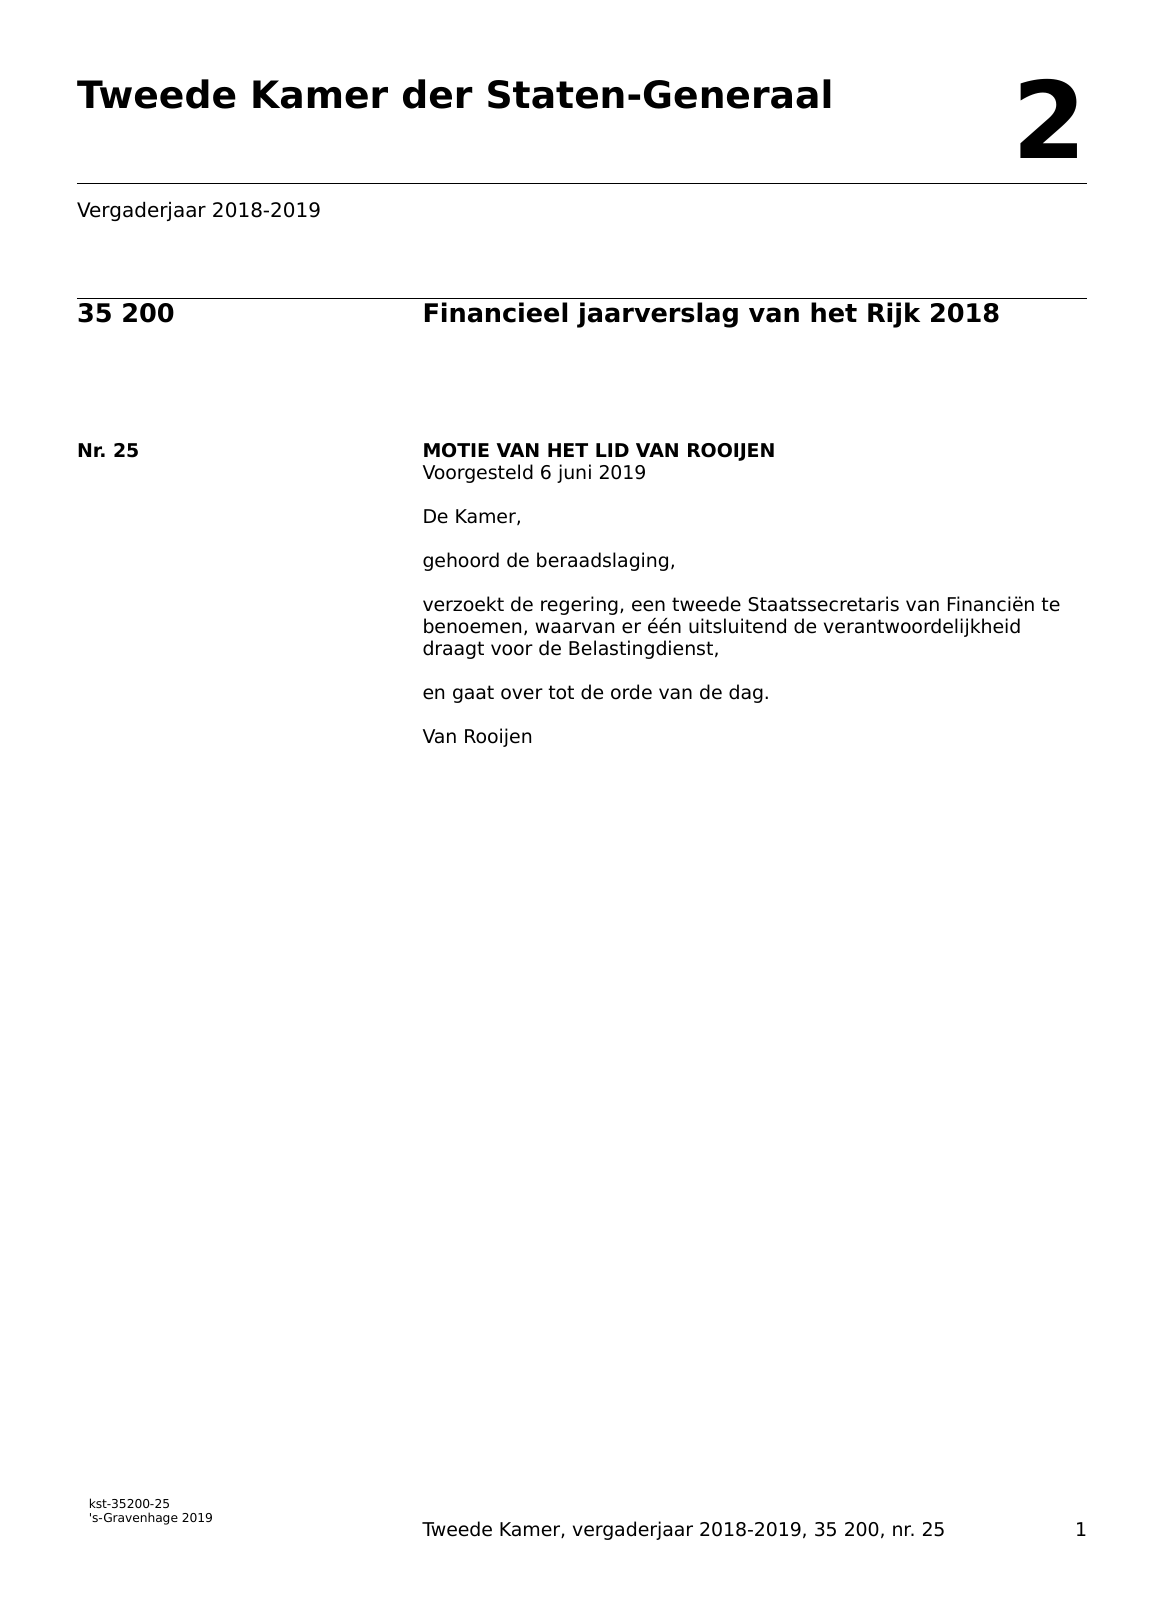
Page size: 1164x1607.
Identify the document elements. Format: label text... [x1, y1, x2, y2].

text 's-Gravenhage 2019 [88, 1511, 323, 1525]
subtitle Nr. 25 MOTIE VAN HET LID VAN ROOIJEN [77, 440, 1087, 462]
table_cell Vergaderjaar 2018-2019 [77, 184, 1087, 298]
text verzoekt de regering, een tweede Staatssecretaris van Financiën te benoemen, waarvan er één uitsluitend de verantwoordelijkheid draagt voor de Belastingdienst, [422, 594, 1087, 660]
text gehoord de beraadslaging, [422, 550, 1087, 572]
table_header 2 [886, 59, 1087, 183]
table_header Tweede Kamer der Staten-Generaal [77, 59, 886, 183]
text Van Rooijen [422, 726, 1087, 748]
subtitle 35 200 Financieel jaarverslag van het Rijk 2018 [77, 299, 1087, 329]
text en gaat over tot de orde van de dag. [422, 682, 1087, 704]
text Voorgesteld 6 juni 2019 [422, 462, 1087, 484]
text kst-35200-25 [88, 1497, 323, 1511]
text De Kamer, [422, 506, 1087, 528]
